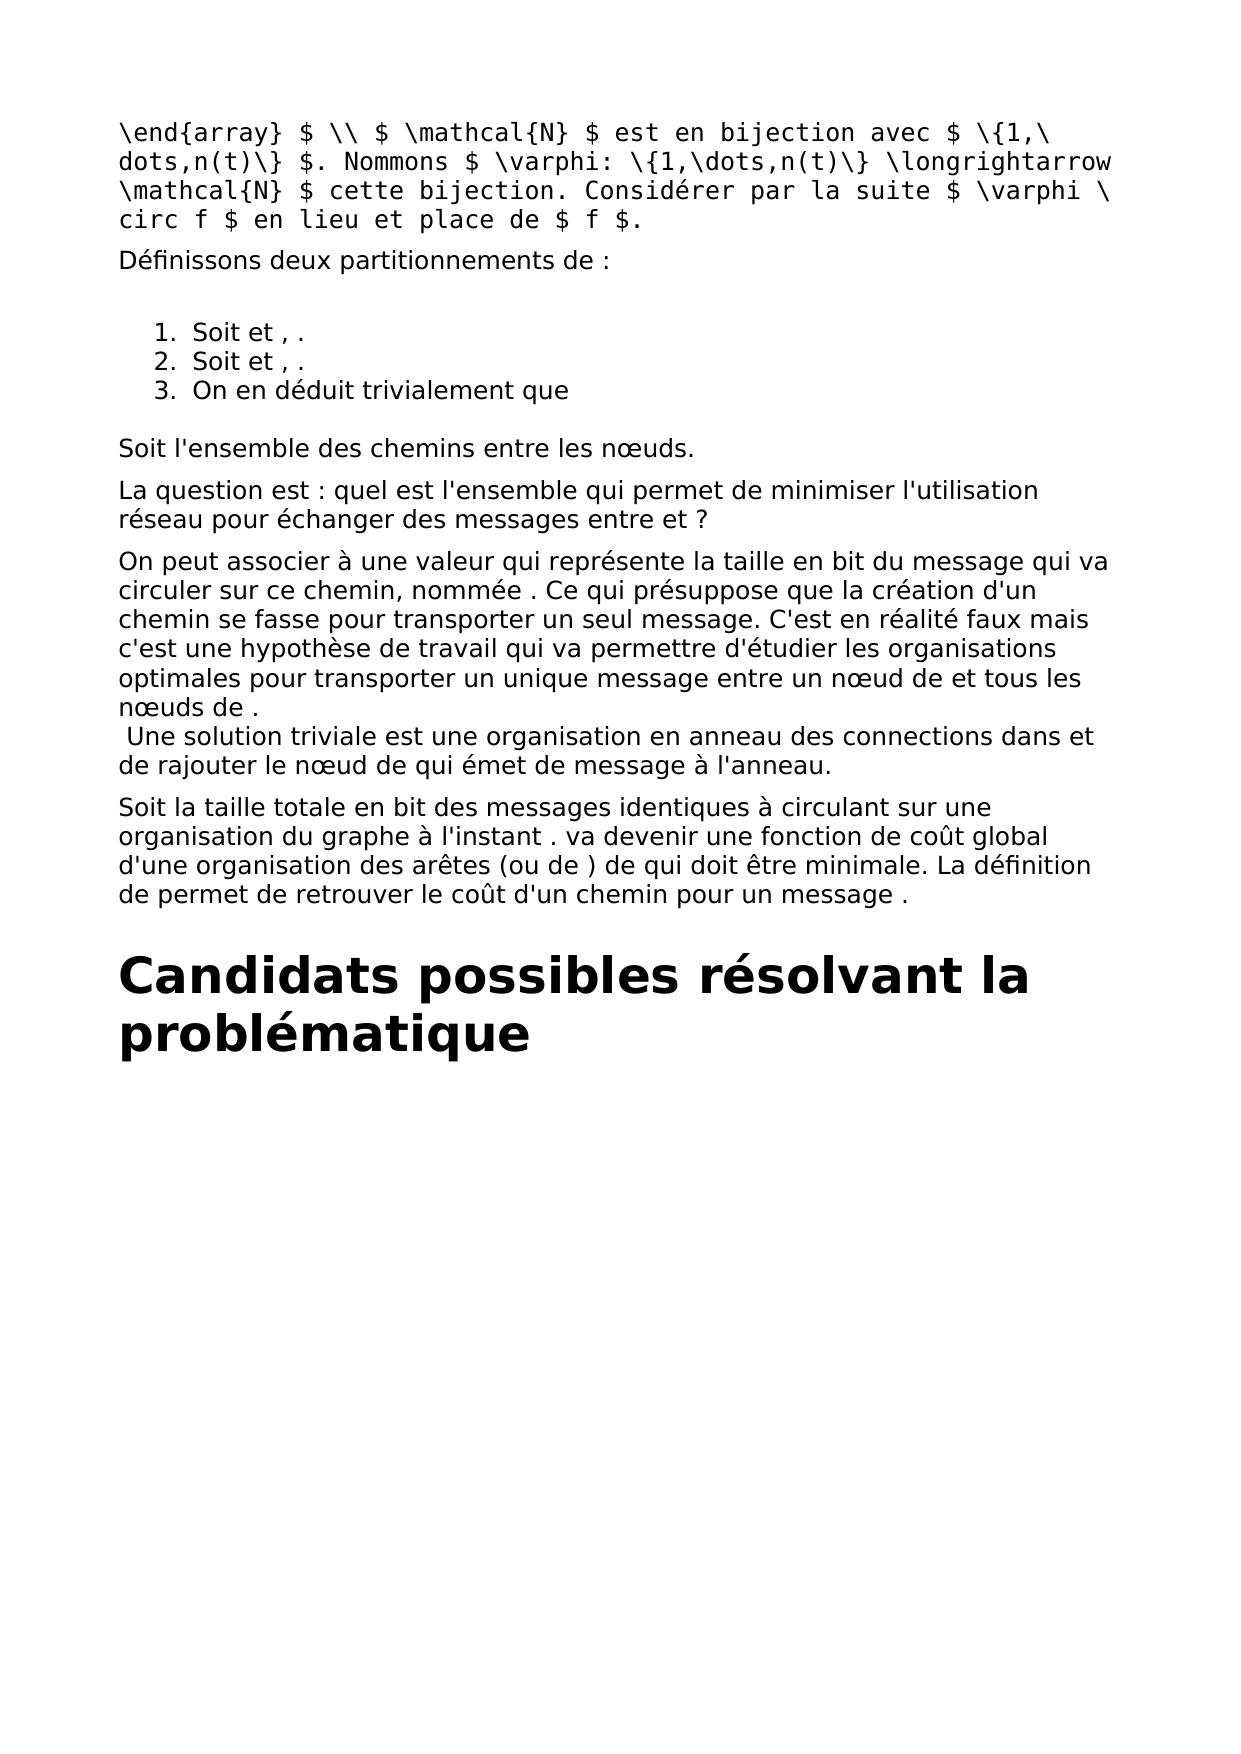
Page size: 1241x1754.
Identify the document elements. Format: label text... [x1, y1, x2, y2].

text \end{array} $ \\ $ \mathcal{N} $ est en bijection avec $ \{1,\dots,n(t)\} $. Nommons $ \varphi: \{1,\dots,n(t)\} \longrightarrow \mathcal{N} $ cette bijection. Considérer par la suite $ \varphi \circ f $ en lieu et place de $ f $. [118, 118, 1122, 235]
text Soit la taille totale en bit des messages identiques à circulant sur une organisation du graphe à l'instant . va devenir une fonction de coût global d'une organisation des arêtes (ou de ) de qui doit être minimale. La définition de permet de retrouver le coût d'un chemin pour un message . [118, 793, 1122, 910]
text On peut associer à une valeur qui représente la taille en bit du message qui va circuler sur ce chemin, nommée . Ce qui présuppose que la création d'un chemin se fasse pour transporter un seul message. C'est en réalité faux mais c'est une hypothèse de travail qui va permettre d'étudier les organisations optimales pour transporter un unique message entre un nœud de et tous les nœuds de . Une solution triviale est une organisation en anneau des connections dans et de rajouter le nœud de qui émet de message à l'anneau. [118, 547, 1122, 781]
list Soit et , . [177, 318, 1122, 347]
list Soit et , . [177, 347, 1122, 376]
text Définissons deux partitionnements de : [118, 247, 1122, 276]
text Soit l'ensemble des chemins entre les nœuds. [118, 435, 1122, 464]
text La question est : quel est l'ensemble qui permet de minimiser l'utilisation réseau pour échanger des messages entre et ? [118, 476, 1122, 535]
subtitle Candidats possibles résolvant la problématique [118, 947, 1122, 1064]
list On en déduit trivialement que [177, 376, 1122, 405]
